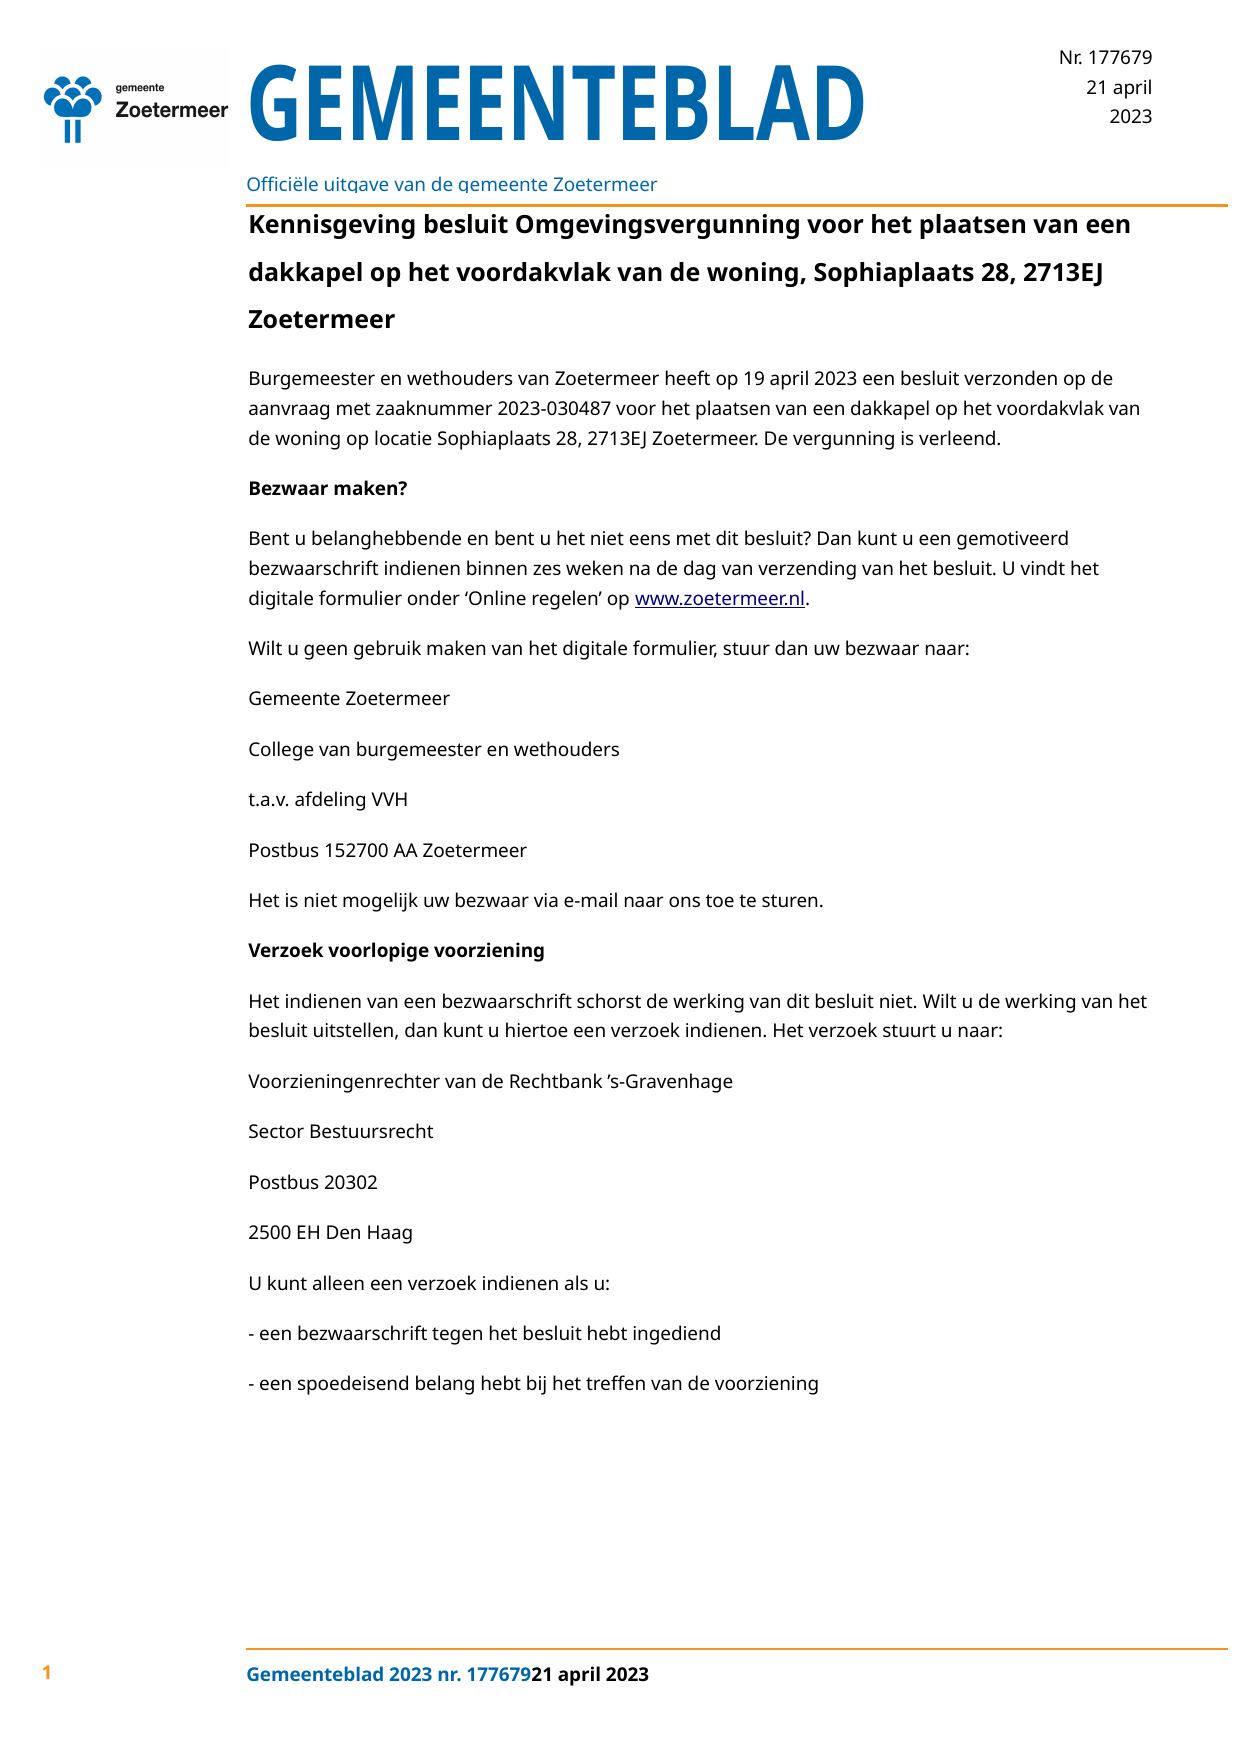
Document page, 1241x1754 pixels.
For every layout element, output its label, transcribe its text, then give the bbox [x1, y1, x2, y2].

text Burgemeester en wethouders van Zoetermeer heeft op 19 april 2023 een besluit verzonden op de aanvraag met zaaknummer 2023-030487 voor het plaatsen van een dakkapel op het voordakvlak van de woning op locatie Sophiaplaats 28, 2713EJ Zoetermeer. De vergunning is verleend. [248, 366, 1152, 450]
text - een spoedeisend belang hebt bij het treffen van de voorziening [248, 1371, 1152, 1396]
text U kunt alleen een verzoek indienen als u: [248, 1270, 1152, 1295]
text Bezwaar maken? [248, 475, 1152, 501]
text 2500 EH Den Haag [248, 1219, 1152, 1245]
text Kennisgeving besluit Omgevingsvergunning voor het plaatsen van een dakkapel op het voordakvlak van de woning, Sophiaplaats 28, 2713EJ Zoetermeer [248, 207, 1152, 336]
text Postbus 20302 [248, 1169, 1152, 1194]
text Voorzieningenrechter van de Rechtbank ’s-Gravenhage [248, 1068, 1152, 1094]
text Verzoek voorlopige voorziening [248, 938, 1152, 963]
text Gemeente Zoetermeer [248, 686, 1152, 711]
picture [41, 47, 231, 172]
text Postbus 152700 AA Zoetermeer [248, 837, 1152, 862]
text College van burgemeester en wethouders [248, 736, 1152, 762]
text t.a.v. afdeling VVH [248, 786, 1152, 812]
text Sector Bestuursrecht [248, 1118, 1152, 1144]
text Het indienen van een bezwaarschrift schorst de werking van dit besluit niet. Wilt u de werking van het besluit uitstellen, dan kunt u hiertoe een verzoek indienen. Het verzoek stuurt u naar: [248, 988, 1152, 1043]
text Bent u belanghebbende en bent u het niet eens met dit besluit? Dan kunt u een gemotiveerd bezwaarschrift indienen binnen zes weken na de dag van verzending van het besluit. U vindt het digitale formulier onder ‘Online regelen’ op www.zoetermeer.nl. [248, 526, 1152, 610]
text - een bezwaarschrift tegen het besluit hebt ingediend [248, 1320, 1152, 1346]
text Het is niet mogelijk uw bezwaar via e-mail naar ons toe te sturen. [248, 887, 1152, 913]
text Wilt u geen gebruik maken van het digitale formulier, stuur dan uw bezwaar naar: [248, 635, 1152, 661]
